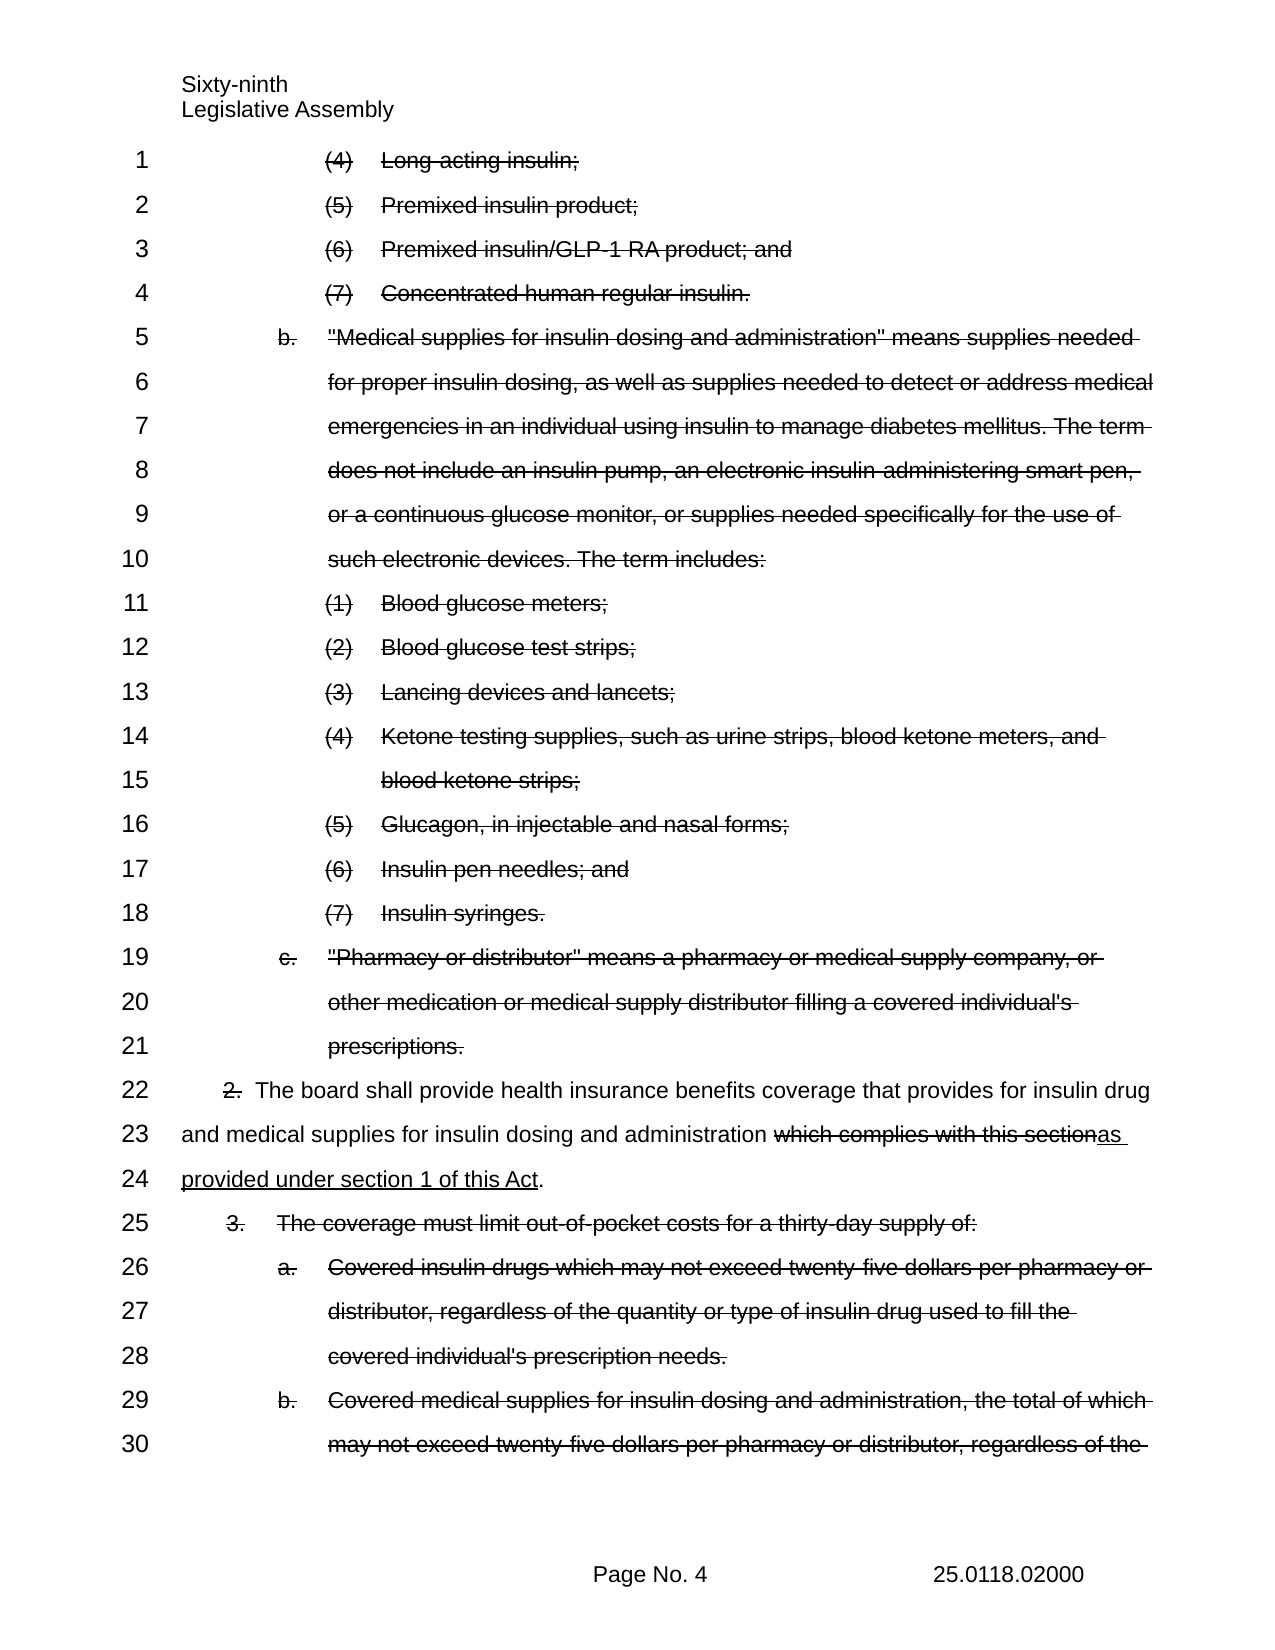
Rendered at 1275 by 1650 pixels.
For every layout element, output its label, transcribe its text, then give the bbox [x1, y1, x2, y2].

text (1) Blood glucose meters; [181, 576, 1154, 620]
text (4) Ketone testing supplies, such as urine strips, blood ketone meters, and blood ketone strips; [181, 709, 1154, 797]
text (7) Insulin syringes. [181, 886, 1154, 930]
text (2) Blood glucose test strips; [181, 620, 1154, 664]
text (6) Premixed insulin/GLP‑1 RA product; and [181, 222, 1154, 266]
text (4) Long-acting insulin; [181, 133, 1154, 178]
text a. Covered insulin drugs which may not exceed twenty-five dollars per pharmacy or distributor, regardless of the quantity or type of insulin drug used to fill the covered individual's prescription needs. [181, 1240, 1154, 1373]
text 3. The coverage must limit out‑of‑pocket costs for a thirty‑day supply of: [181, 1196, 1154, 1240]
text (5) Glucagon, in injectable and nasal forms; [181, 797, 1154, 842]
text (5) Premixed insulin product; [181, 178, 1154, 222]
text b. "Medical supplies for insulin dosing and administration" means supplies needed for proper insulin dosing, as well as supplies needed to detect or address medical emergencies in an individual using insulin to manage diabetes mellitus. The term does not include an insulin pump, an electronic insulin-administering smart pen, or a continuous glucose monitor, or supplies needed specifically for the use of such electronic devices. The term includes: [181, 310, 1154, 576]
text (3) Lancing devices and lancets; [181, 664, 1154, 709]
text (6) Insulin pen needles; and [181, 842, 1154, 886]
text 2. The board shall provide health insurance benefits coverage that provides for insulin drug and medical supplies for insulin dosing and administration which complies with this sectionas provided under section 1 of this Act. [181, 1063, 1154, 1196]
text c. "Pharmacy or distributor" means a pharmacy or medical supply company, or other medication or medical supply distributor filling a covered individual's prescriptions. [181, 930, 1154, 1063]
text (7) Concentrated human regular insulin. [181, 266, 1154, 310]
text b. Covered medical supplies for insulin dosing and administration, the total of which may not exceed twenty-five dollars per pharmacy or distributor, regardless of the [181, 1373, 1154, 1461]
